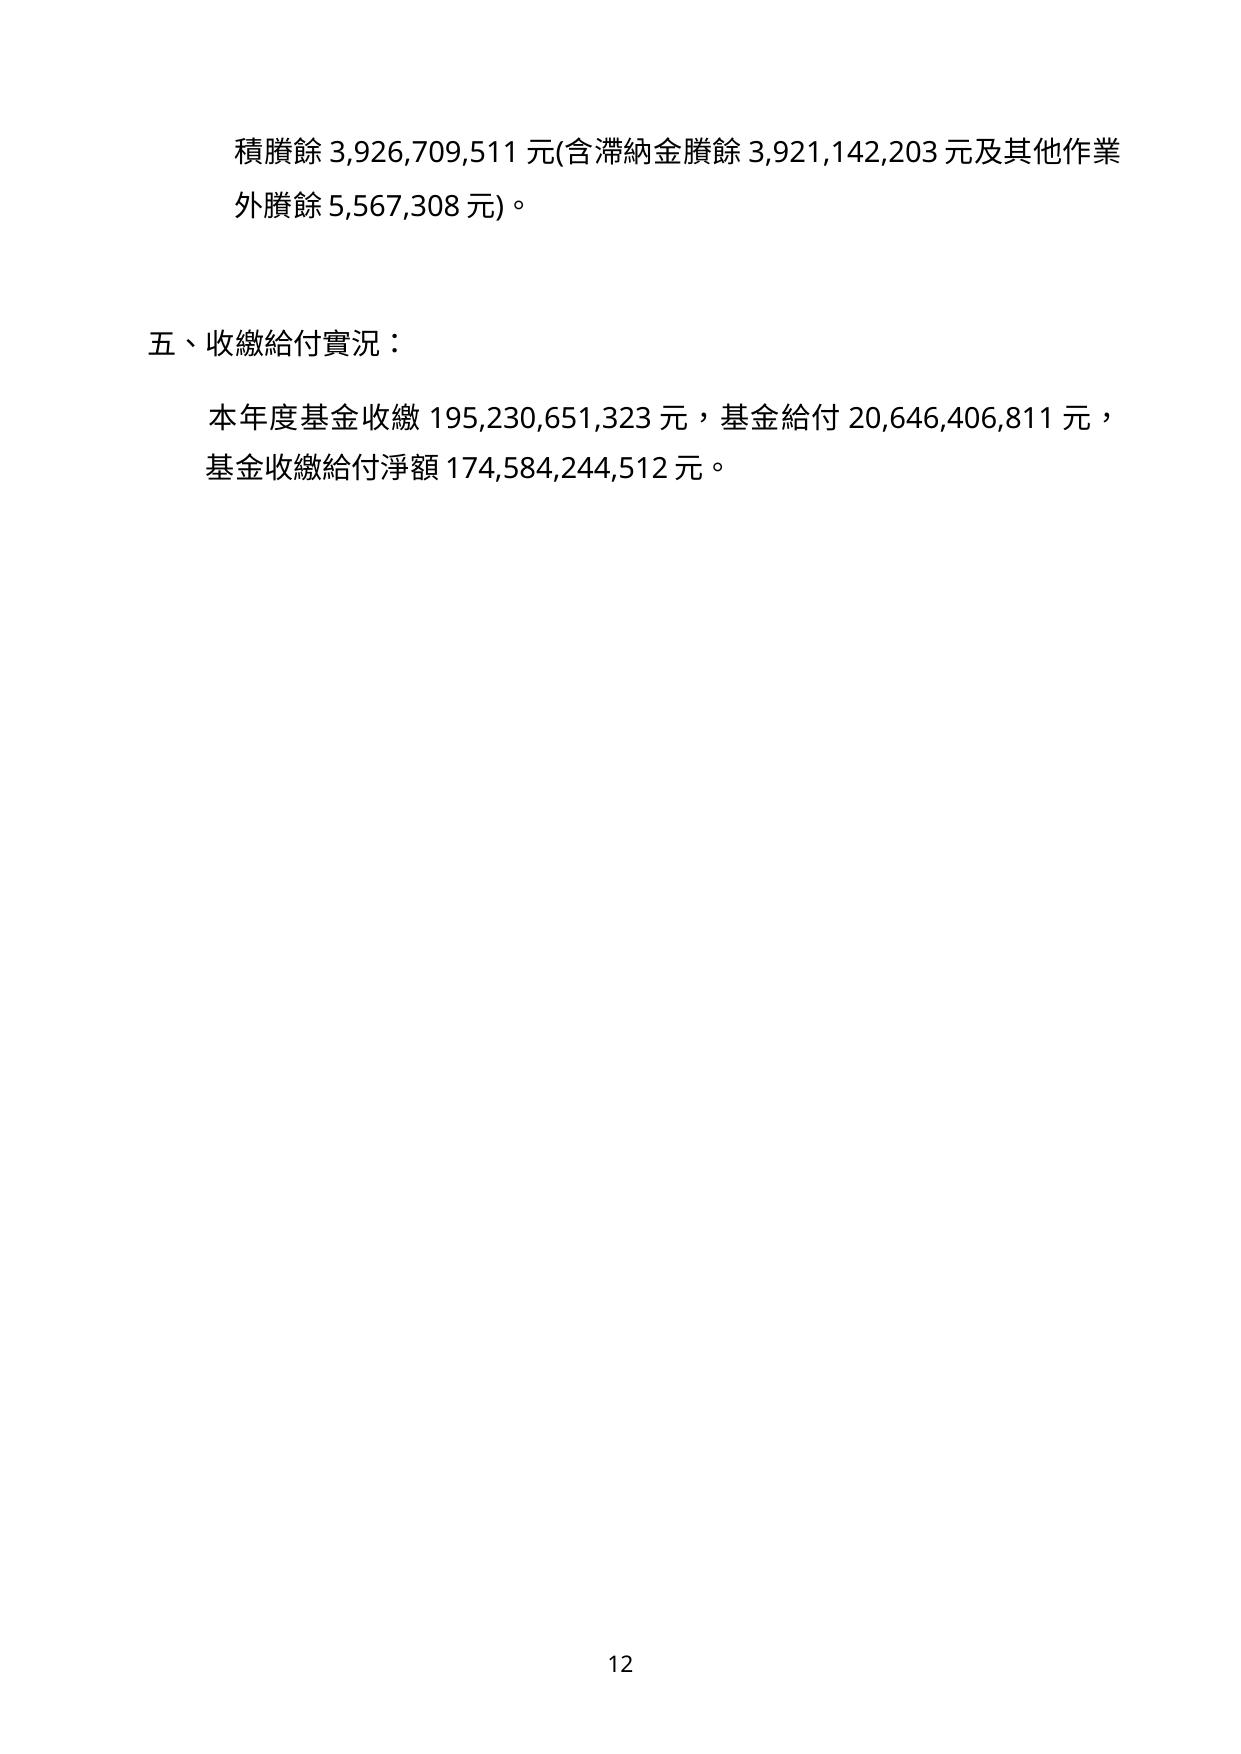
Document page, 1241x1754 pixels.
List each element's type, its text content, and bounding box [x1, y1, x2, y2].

list 收繳給付實況： [147, 311, 1122, 365]
text 積賸餘3,926,709,511元(含滯納金賸餘3,921,142,203元及其他作業外賸餘5,567,308元)。 [234, 119, 1122, 227]
text 本年度基金收繳195,230,651,323元，基金給付20,646,406,811元，基金收繳給付淨額174,584,244,512元。 [206, 388, 1122, 488]
